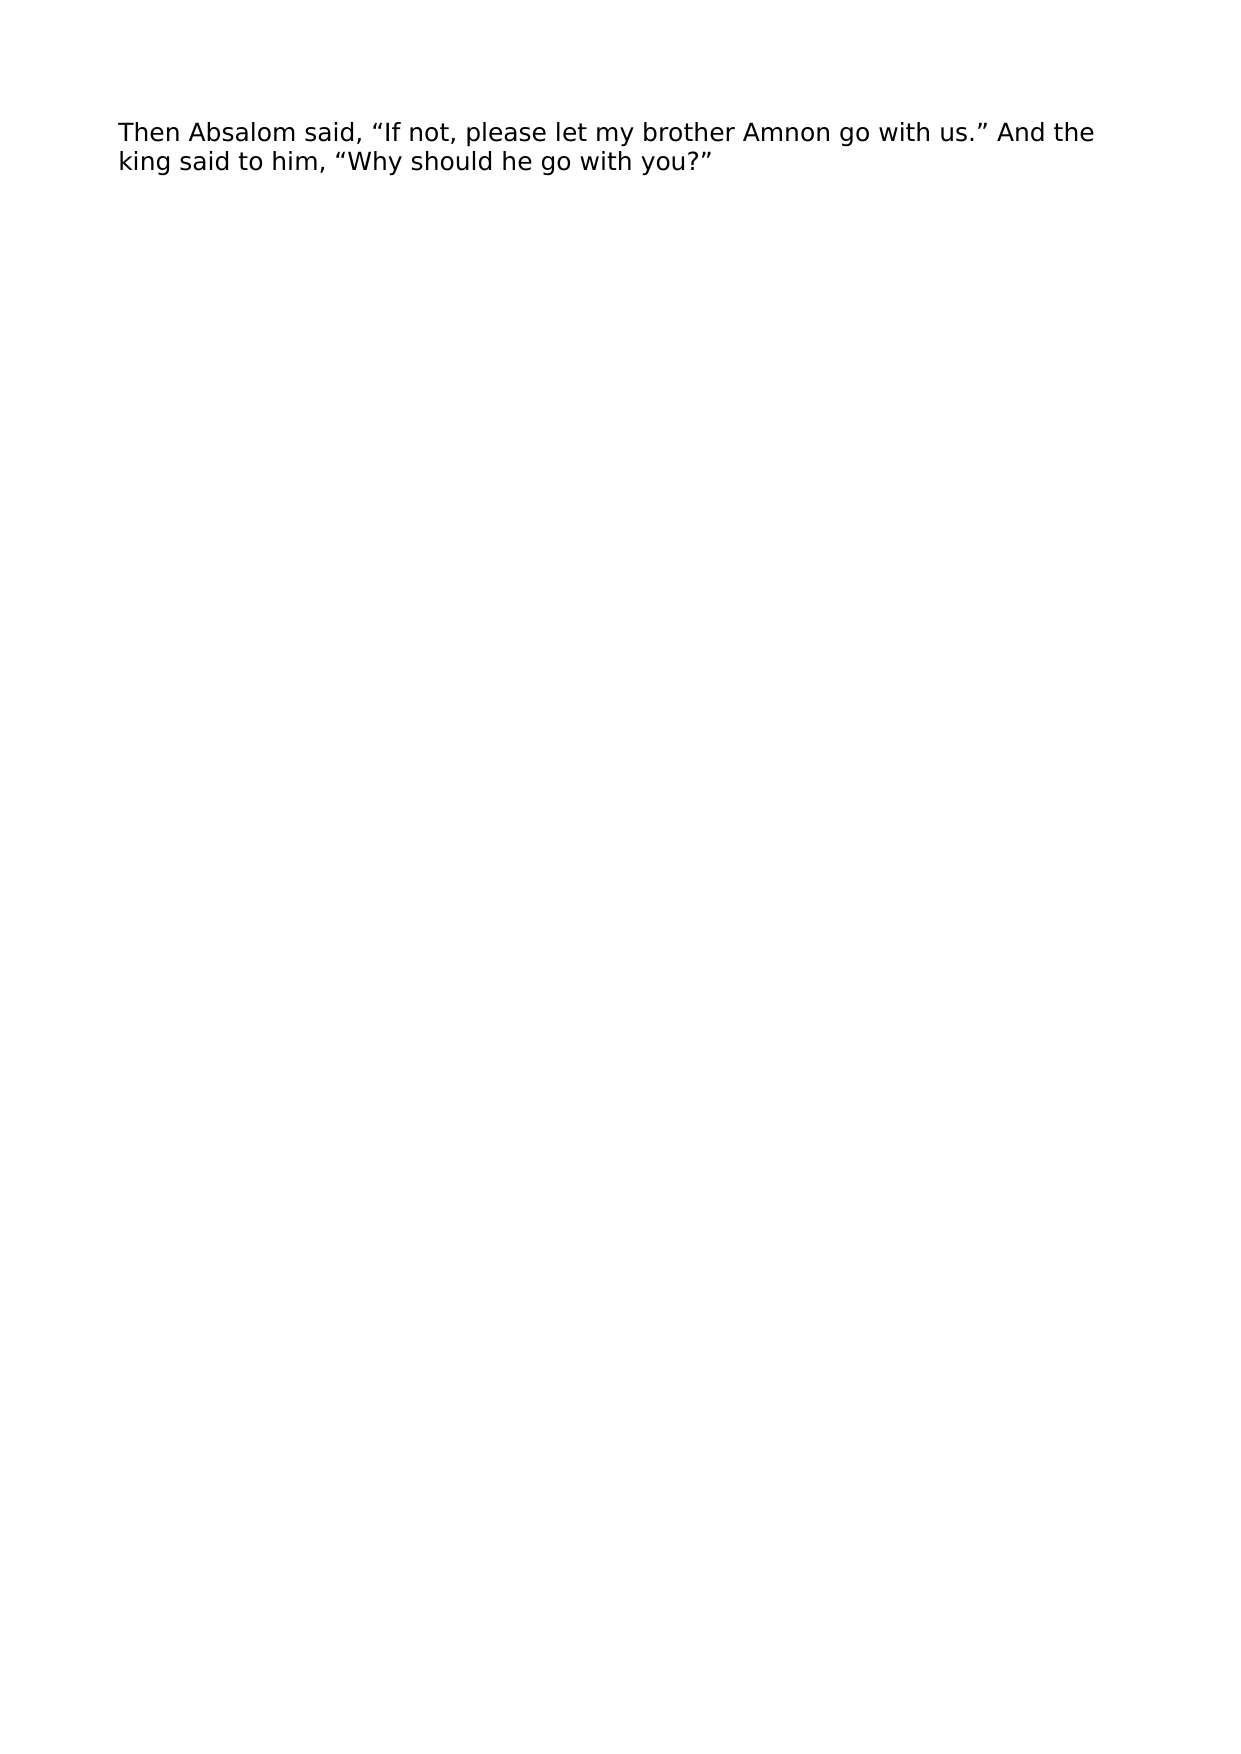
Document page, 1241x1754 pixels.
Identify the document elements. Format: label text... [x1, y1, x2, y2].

text Then Absalom said, “If not, please let my brother Amnon go with us.” And the king said to him, “Why should he go with you?” [118, 118, 1122, 176]
